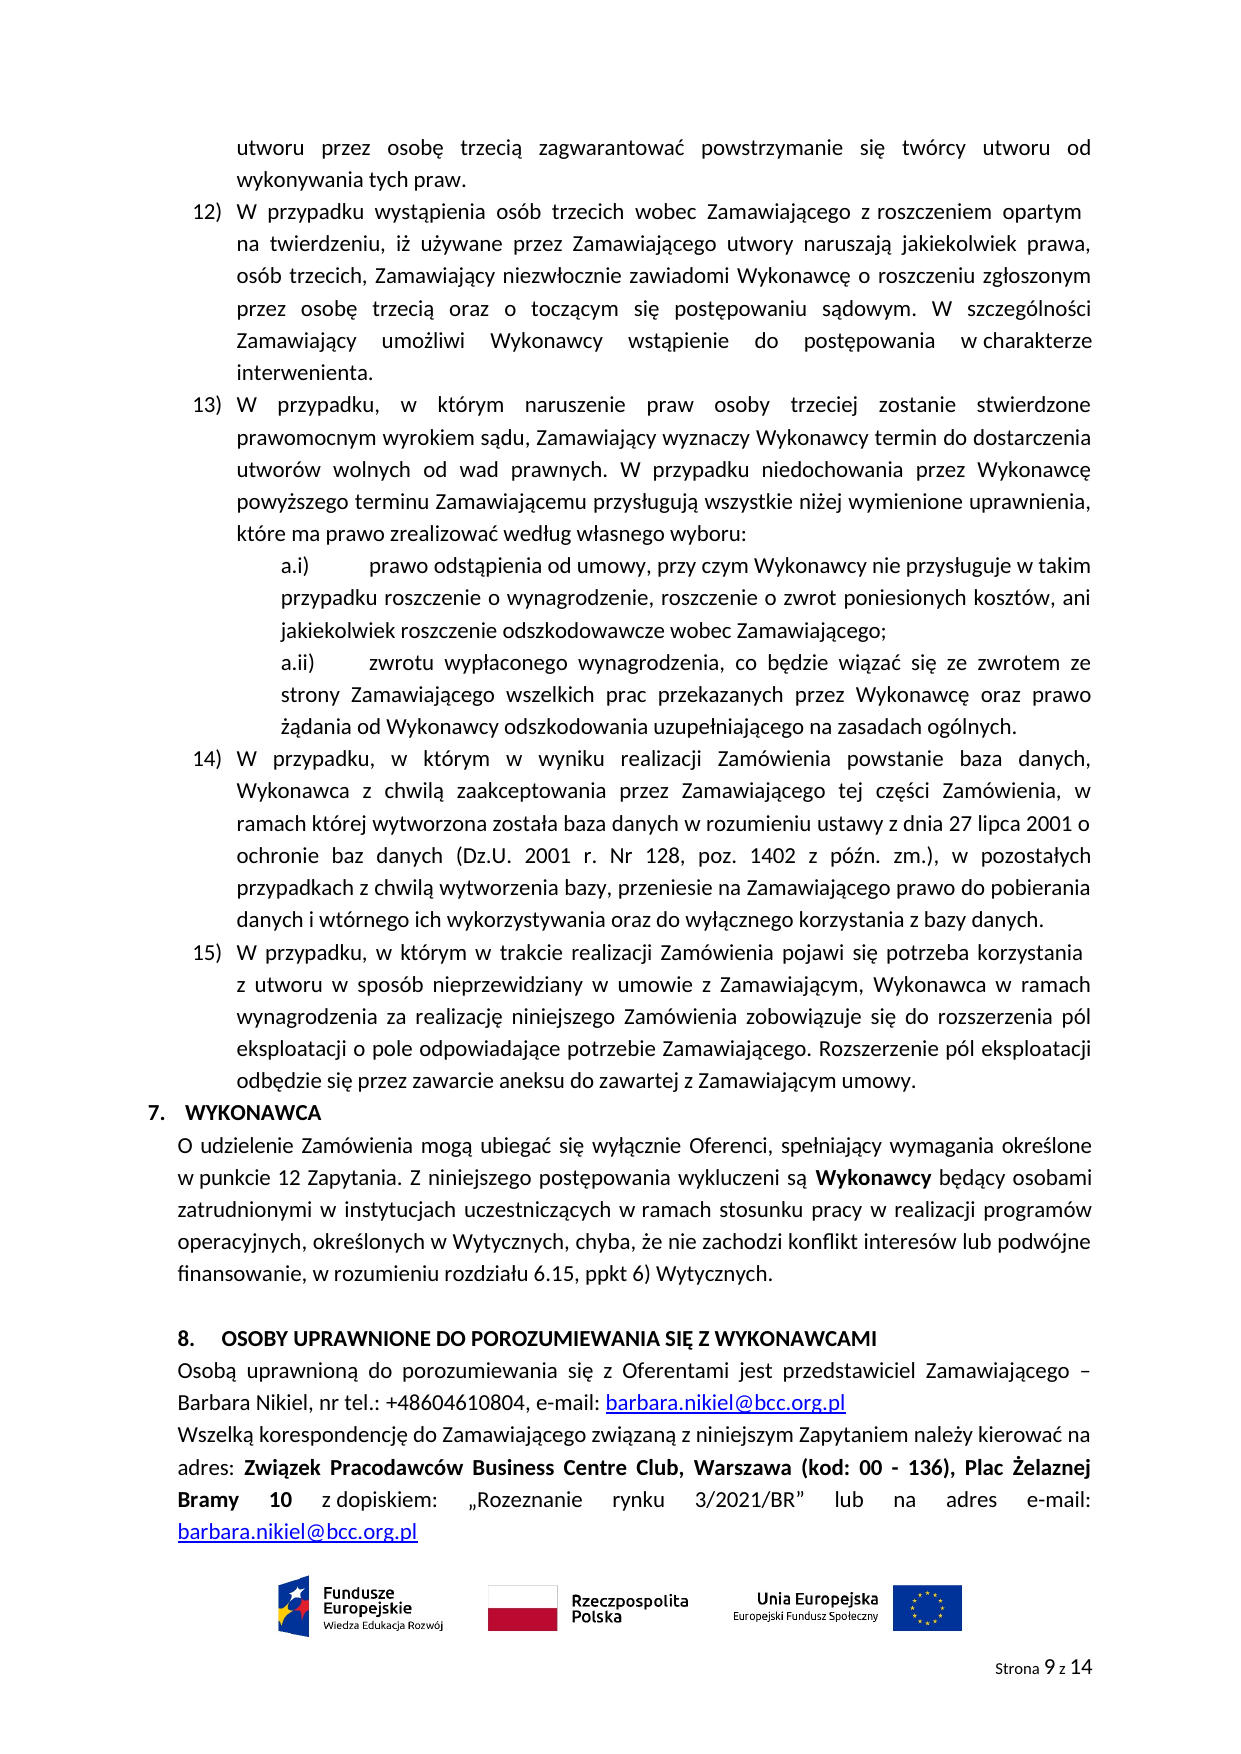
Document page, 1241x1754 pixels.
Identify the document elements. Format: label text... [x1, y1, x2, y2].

subtitle OSOBY UPRAWNIONE DO POROZUMIEWANIA SIĘ Z WYKONAWCAMI [177, 1324, 1092, 1352]
list W przypadku wystąpienia osób trzecich wobec Zamawiającego z roszczeniem opartym na twierdzeniu, iż używane przez Zamawiającego utwory naruszają jakiekolwiek prawa, osób trzecich, Zamawiający niezwłocznie zawiadomi Wykonawcę o roszczeniu zgłoszonym przez osobę trzecią oraz o toczącym się postępowaniu sądowym. W szczególności Zamawiający umożliwi Wykonawcy wstąpienie do postępowania w charakterze interwenienta. [192, 197, 1092, 386]
subtitle Wszelką korespondencję do Zamawiającego związaną z niniejszym Zapytaniem należy kierować na adres: Związek Pracodawców Business Centre Club, Warszawa (kod: 00 - 136), Plac Żelaznej Bramy 10 z dopiskiem: „Rozeznanie rynku 3/2021/BR” lub na adres e-mail: barbara.nikiel@bcc.org.pl [177, 1420, 1092, 1545]
text O udzielenie Zamówienia mogą ubiegać się wyłącznie Oferenci, spełniający wymagania określone w punkcie 12 Zapytania. Z niniejszego postępowania wykluczeni są Wykonawcy będący osobami zatrudnionymi w instytucjach uczestniczących w ramach stosunku pracy w realizacji programów operacyjnych, określonych w Wytycznych, chyba, że nie zachodzi konflikt interesów lub podwójne finansowanie, w rozumieniu rozdziału 6.15, ppkt 6) Wytycznych. [177, 1131, 1092, 1287]
list W przypadku, w którym w wyniku realizacji Zamówienia powstanie baza danych, Wykonawca z chwilą zaakceptowania przez Zamawiającego tej części Zamówienia, w ramach której wytworzona została baza danych w rozumieniu ustawy z dnia 27 lipca 2001 o ochronie baz danych (Dz.U. 2001 r. Nr 128, poz. 1402 z późn. zm.), w pozostałych przypadkach z chwilą wytworzenia bazy, przeniesie na Zamawiającego prawo do pobierania danych i wtórnego ich wykorzystywania oraz do wyłącznego korzystania z bazy danych. [192, 744, 1092, 933]
list W przypadku, w którym w trakcie realizacji Zamówienia pojawi się potrzeba korzystania z utworu w sposób nieprzewidziany w umowie z Zamawiającym, Wykonawca w ramach wynagrodzenia za realizację niniejszego Zamówienia zobowiązuje się do rozszerzenia pól eksploatacji o pole odpowiadające potrzebie Zamawiającego. Rozszerzenie pól eksploatacji odbędzie się przez zawarcie aneksu do zawartej z Zamawiającym umowy. [192, 938, 1092, 1094]
list utworu przez osobę trzecią zagwarantować powstrzymanie się twórcy utworu od wykonywania tych praw. [192, 133, 1092, 193]
picture [263, 1560, 977, 1652]
subtitle Osobą uprawnioną do porozumiewania się z Oferentami jest przedstawiciel Zamawiającego – Barbara Nikiel, nr tel.: +48604610804, e-mail: barbara.nikiel@bcc.org.pl [177, 1356, 1092, 1416]
list prawo odstąpienia od umowy, przy czym Wykonawcy nie przysługuje w takim przypadku roszczenie o wynagrodzenie, roszczenie o zwrot poniesionych kosztów, ani jakiekolwiek roszczenie odszkodowawcze wobec Zamawiającego; [281, 551, 1092, 644]
list zwrotu wypłaconego wynagrodzenia, co będzie wiązać się ze zwrotem ze strony Zamawiającego wszelkich prac przekazanych przez Wykonawcę oraz prawo żądania od Wykonawcy odszkodowania uzupełniającego na zasadach ogólnych. [281, 648, 1092, 740]
list WYKONAWCA [148, 1098, 1092, 1127]
list W przypadku, w którym naruszenie praw osoby trzeciej zostanie stwierdzone prawomocnym wyrokiem sądu, Zamawiający wyznaczy Wykonawcy termin do dostarczenia utworów wolnych od wad prawnych. W przypadku niedochowania przez Wykonawcę powyższego terminu Zamawiającemu przysługują wszystkie niżej wymienione uprawnienia, które ma prawo zrealizować według własnego wyboru: [192, 390, 1092, 547]
